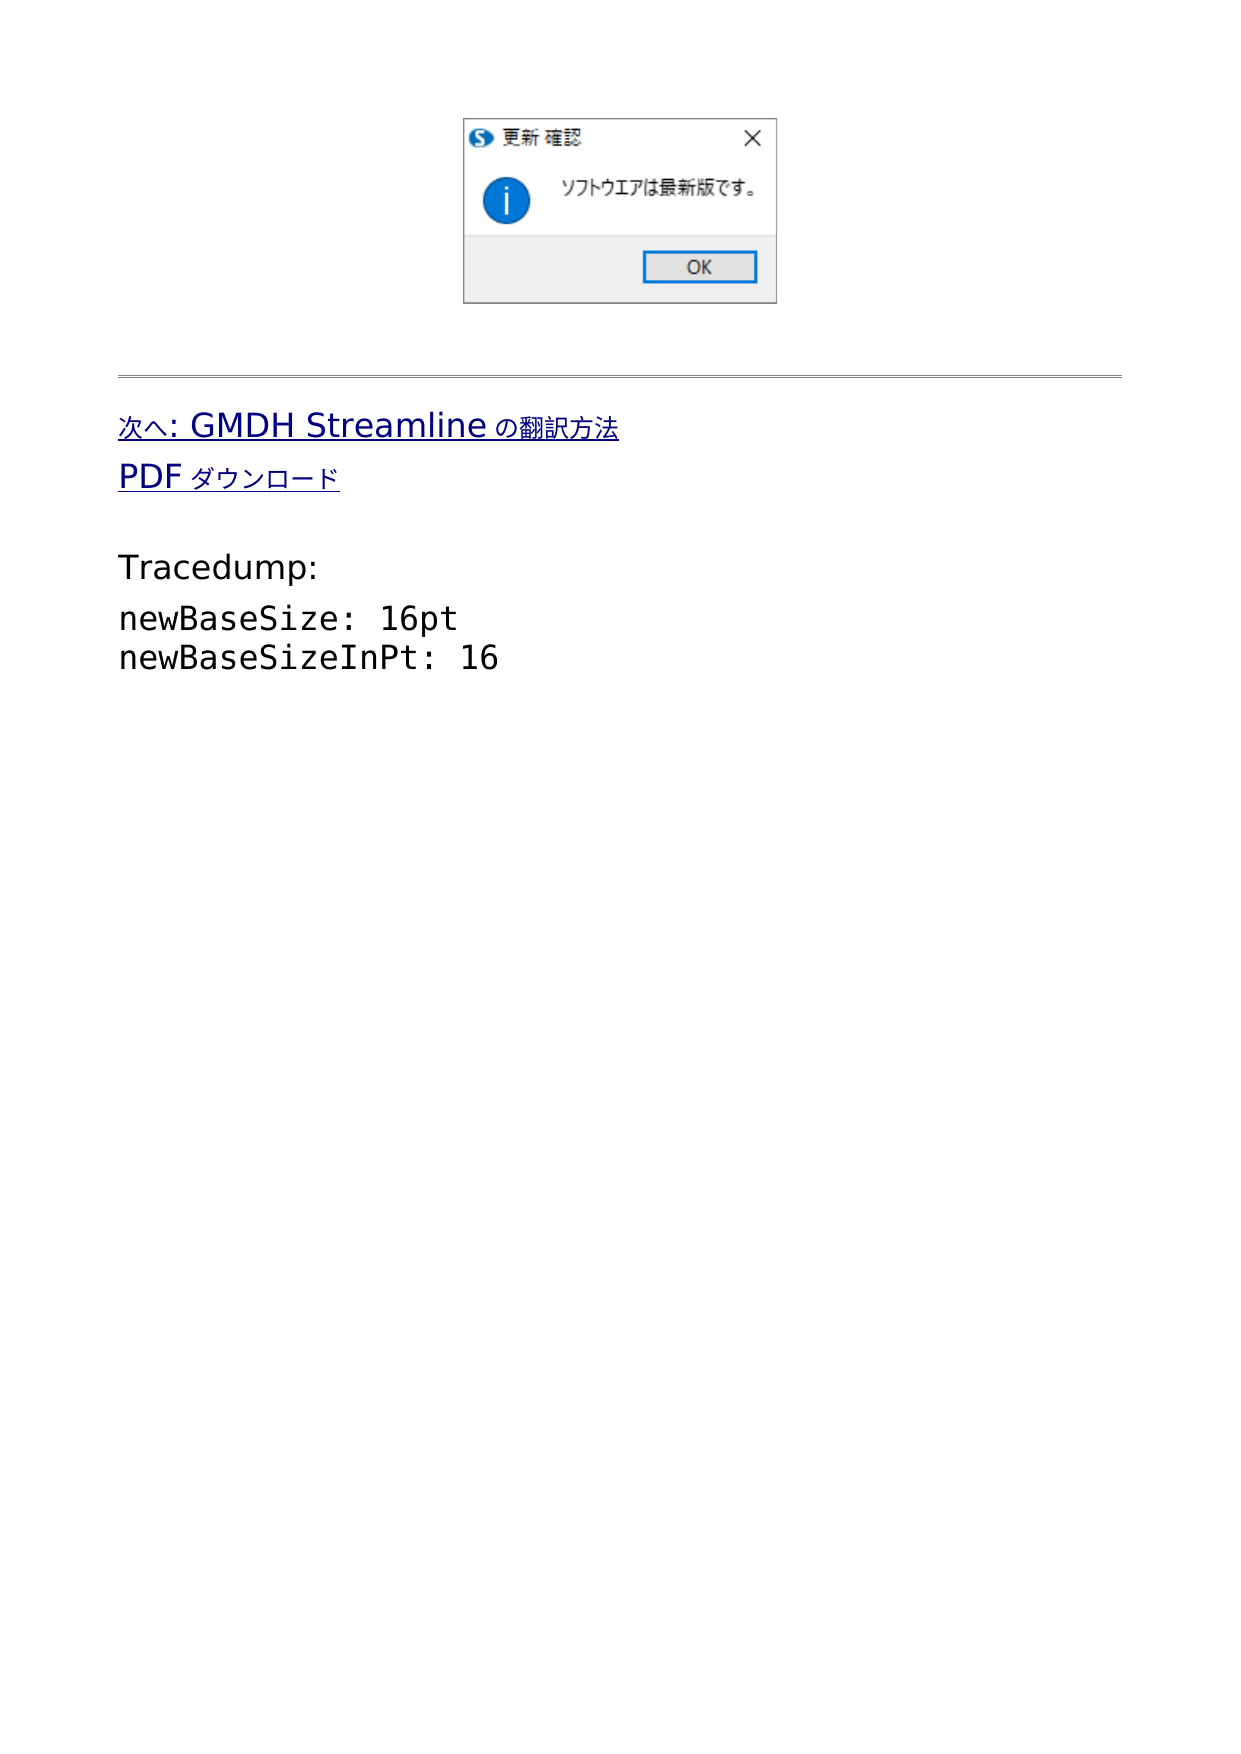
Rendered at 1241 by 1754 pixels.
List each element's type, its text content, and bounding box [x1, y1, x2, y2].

text PDFダウンロード [118, 458, 1122, 497]
text newBaseSize: 16pt newBaseSizeInPt: 16 [118, 599, 1122, 677]
picture [463, 118, 778, 304]
text Tracedump: [118, 509, 1122, 587]
text 次へ: GMDH Streamlineの翻訳方法 [118, 407, 1122, 445]
